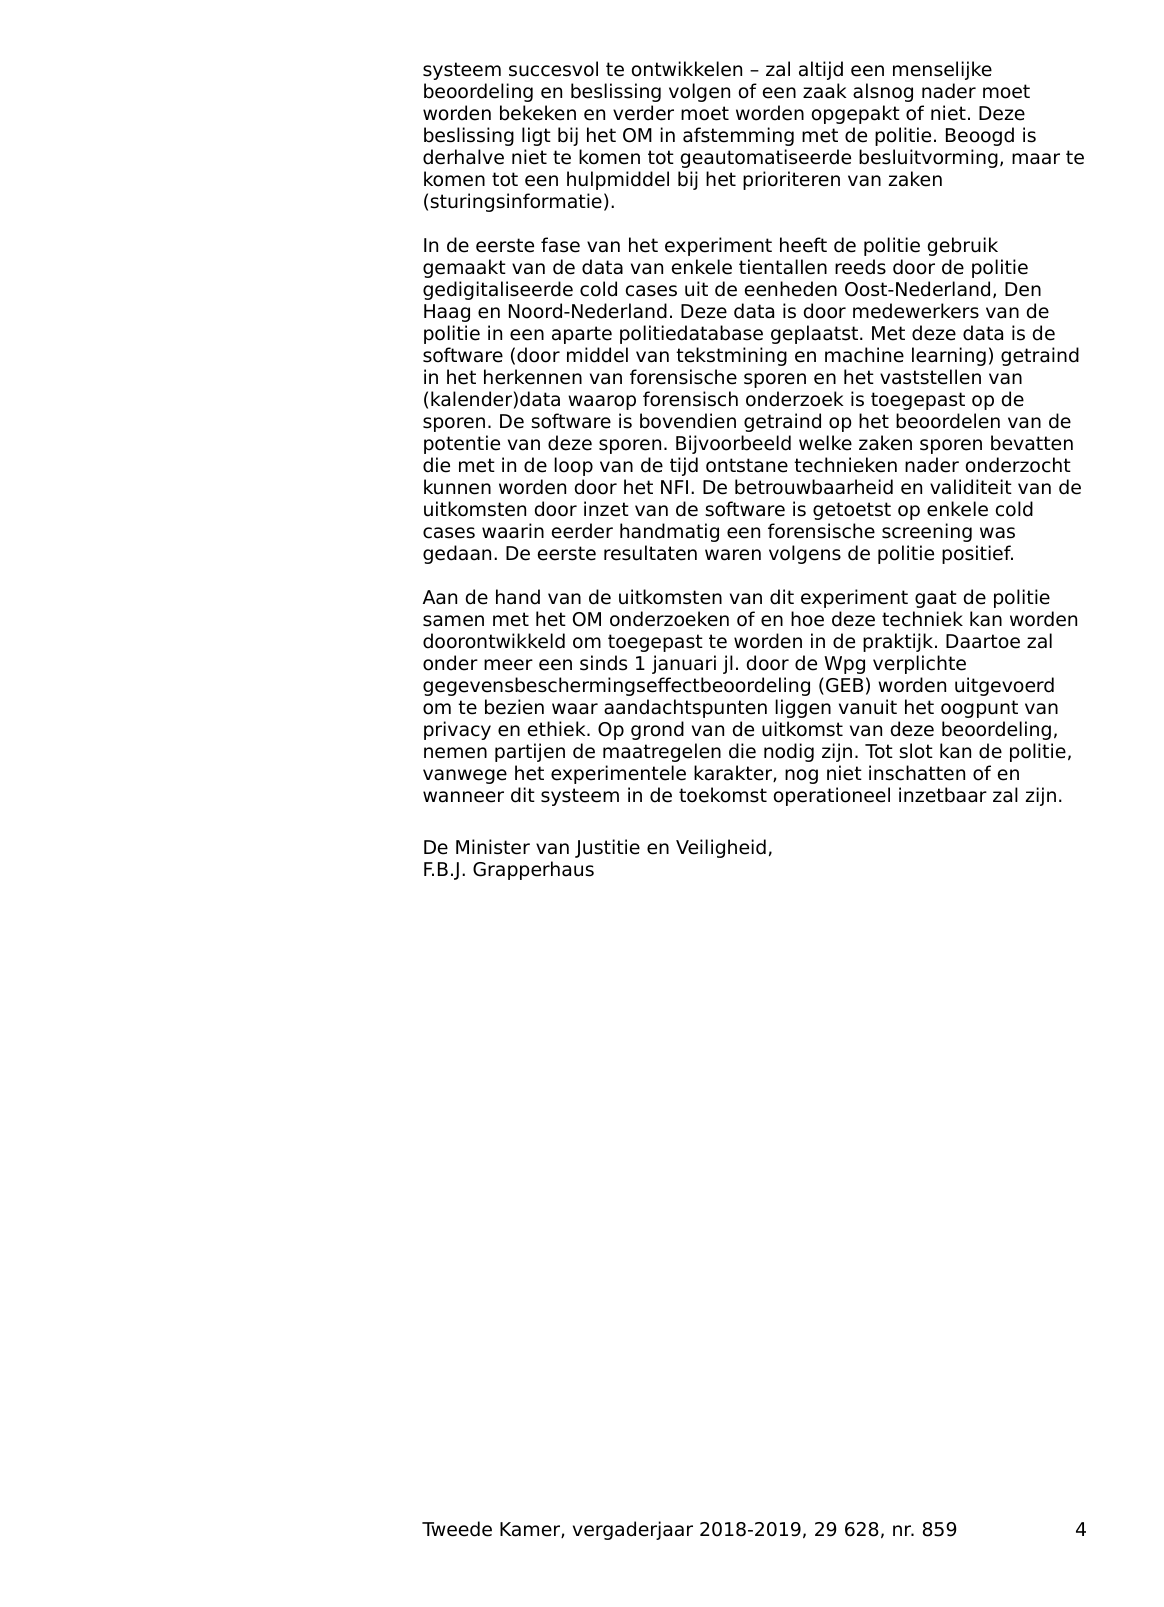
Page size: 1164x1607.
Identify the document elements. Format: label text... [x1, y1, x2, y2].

text Aan de hand van de uitkomsten van dit experiment gaat de politie samen met het OM onderzoeken of en hoe deze techniek kan worden doorontwikkeld om toegepast te worden in de praktijk. Daartoe zal onder meer een sinds 1 januari jl. door de Wpg verplichte gegevensbeschermingseffectbeoordeling (GEB) worden uitgevoerd om te bezien waar aandachtspunten liggen vanuit het oogpunt van privacy en ethiek. Op grond van de uitkomst van deze beoordeling, nemen partijen de maatregelen die nodig zijn. Tot slot kan de politie, vanwege het experimentele karakter, nog niet inschatten of en wanneer dit systeem in de toekomst operationeel inzetbaar zal zijn. [422, 587, 1087, 807]
text systeem succesvol te ontwikkelen – zal altijd een menselijke beoordeling en beslissing volgen of een zaak alsnog nader moet worden bekeken en verder moet worden opgepakt of niet. Deze beslissing ligt bij het OM in afstemming met de politie. Beoogd is derhalve niet te komen tot geautomatiseerde besluitvorming, maar te komen tot een hulpmiddel bij het prioriteren van zaken (sturingsinformatie). [422, 59, 1087, 213]
text De Minister van Justitie en Veiligheid, F.B.J. Grapperhaus [422, 837, 1087, 881]
text In de eerste fase van het experiment heeft de politie gebruik gemaakt van de data van enkele tientallen reeds door de politie gedigitaliseerde cold cases uit de eenheden Oost-Nederland, Den Haag en Noord-Nederland. Deze data is door medewerkers van de politie in een aparte politiedatabase geplaatst. Met deze data is de software (door middel van tekstmining en machine learning) getraind in het herkennen van forensische sporen en het vaststellen van (kalender)data waarop forensisch onderzoek is toegepast op de sporen. De software is bovendien getraind op het beoordelen van de potentie van deze sporen. Bijvoorbeeld welke zaken sporen bevatten die met in de loop van de tijd ontstane technieken nader onderzocht kunnen worden door het NFI. De betrouwbaarheid en validiteit van de uitkomsten door inzet van de software is getoetst op enkele cold cases waarin eerder handmatig een forensische screening was gedaan. De eerste resultaten waren volgens de politie positief. [422, 235, 1087, 565]
